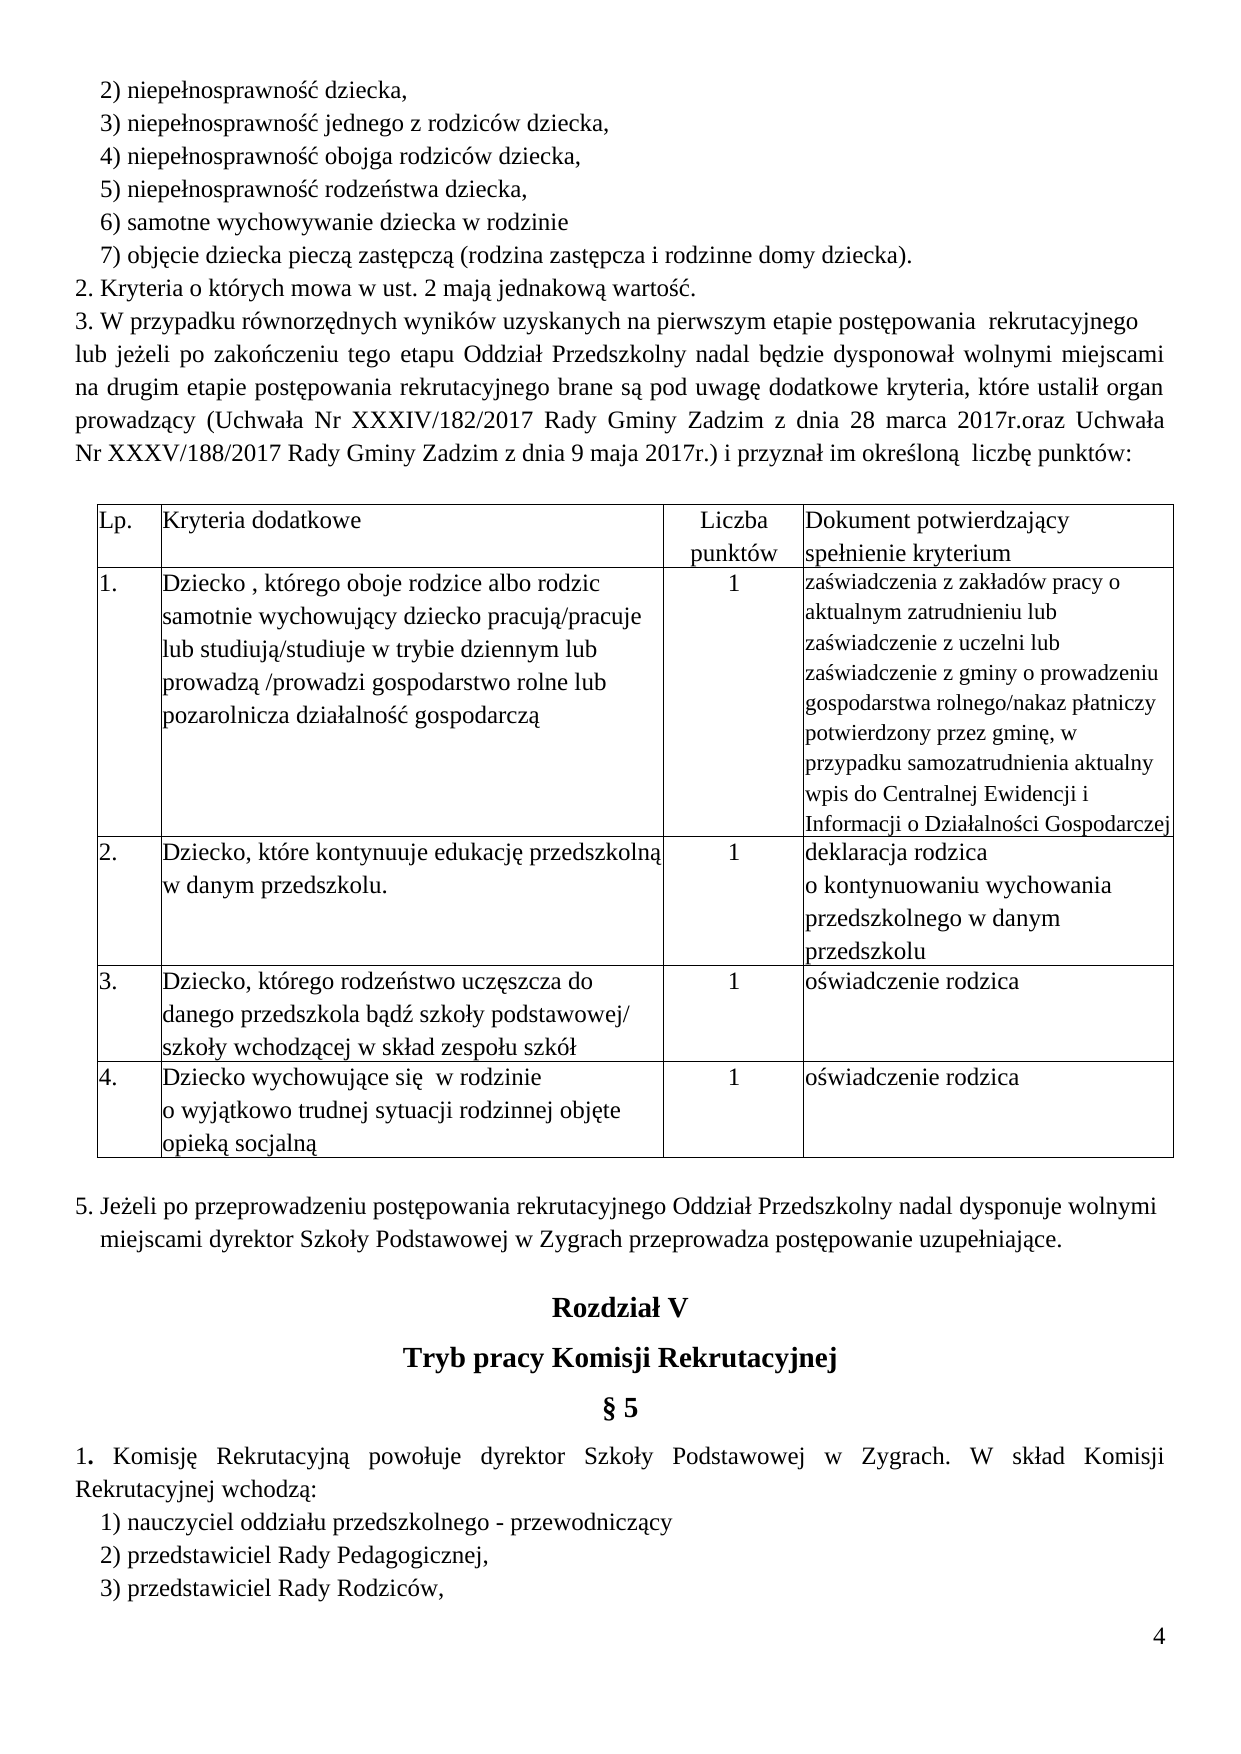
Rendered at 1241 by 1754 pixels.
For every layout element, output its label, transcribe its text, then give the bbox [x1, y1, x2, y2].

table_cell deklaracja rodzica o kontynuowaniu wychowania przedszkolnego w danym przedszkolu [804, 837, 1173, 965]
subtitle Tryb pracy Komisji Rekrutacyjnej [75, 1340, 1165, 1374]
table_cell 1. [98, 568, 161, 836]
table_cell 1 [664, 1062, 803, 1157]
table_cell 1 [664, 966, 803, 1061]
text 3. W przypadku równorzędnych wyników uzyskanych na pierwszym etapie postępowania rekrutacyjnego [75, 306, 1165, 335]
table_cell zaświadczenia z zakładów pracy o aktualnym zatrudnieniu lub zaświadczenie z uczelni lub zaświadczenie z gminy o prowadzeniu gospodarstwa rolnego/nakaz płatniczy potwierdzony przez gminę, w przypadku samozatrudnienia aktualny wpis do Centralnej Ewidencji i Informacji o Działalności Gospodarczej [804, 568, 1173, 836]
text 3) niepełnosprawność jednego z rodziców dziecka, [75, 108, 1165, 137]
table_cell Dziecko, które kontynuuje edukację przedszkolną w danym przedszkolu. [162, 837, 663, 965]
text § 5 [75, 1390, 1165, 1424]
text 2. Kryteria o których mowa w ust. 2 mają jednakową wartość. [75, 273, 1165, 302]
text Rozdział V [75, 1290, 1165, 1323]
text 2) niepełnosprawność dziecka, [75, 75, 1165, 104]
table_cell 1 [664, 837, 803, 965]
table_cell 1 [664, 568, 803, 836]
table_cell 3. [98, 966, 161, 1061]
table_cell Dziecko, którego rodzeństwo uczęszcza do danego przedszkola bądź szkoły podstawowej/ szkoły wchodzącej w skład zespołu szkół [162, 966, 663, 1061]
text 7) objęcie dziecka pieczą zastępczą (rodzina zastępcza i rodzinne domy dziecka). [75, 240, 1165, 269]
table_cell Dziecko , którego oboje rodzice albo rodzic samotnie wychowujący dziecko pracują/pracuje lub studiują/studiuje w trybie dziennym lub prowadzą /prowadzi gospodarstwo rolne lub pozarolnicza działalność gospodarczą [162, 568, 663, 836]
text lub jeżeli po zakończeniu tego etapu Oddział Przedszkolny nadal będzie dysponował wolnymi miejscami na drugim etapie postępowania rekrutacyjnego brane są pod uwagę dodatkowe kryteria, które ustalił organ prowadzący (Uchwała Nr XXXIV/182/2017 Rady Gminy Zadzim z dnia 28 marca 2017r.oraz Uchwała Nr XXXV/188/2017 Rady Gminy Zadzim z dnia 9 maja 2017r.) i przyznał im określoną liczbę punktów: [75, 339, 1165, 467]
text 1. Komisję Rekrutacyjną powołuje dyrektor Szkoły Podstawowej w Zygrach. W skład Komisji Rekrutacyjnej wchodzą: [75, 1441, 1165, 1502]
list 5. Jeżeli po przeprowadzeniu postępowania rekrutacyjnego Oddział Przedszkolny nadal dysponuje wolnymi [75, 1191, 1165, 1219]
table_cell Dziecko wychowujące się w rodzinie o wyjątkowo trudnej sytuacji rodzinnej objęte opieką socjalną [162, 1062, 663, 1157]
text 5) niepełnosprawność rodzeństwa dziecka, [75, 174, 1165, 203]
table_header Liczba punktów [664, 505, 803, 567]
text 4) niepełnosprawność obojga rodziców dziecka, [75, 141, 1165, 170]
text 2) przedstawiciel Rady Pedagogicznej, [75, 1540, 1165, 1568]
text 1) nauczyciel oddziału przedszkolnego - przewodniczący [75, 1507, 1165, 1536]
text 6) samotne wychowywanie dziecka w rodzinie [75, 207, 1165, 236]
text 3) przedstawiciel Rady Rodziców, [75, 1573, 1165, 1602]
table_header Dokument potwierdzający spełnienie kryterium [804, 505, 1173, 567]
table_cell 2. [98, 837, 161, 965]
list miejscami dyrektor Szkoły Podstawowej w Zygrach przeprowadza postępowanie uzupełniające. [75, 1224, 1165, 1252]
table_cell oświadczenie rodzica [804, 966, 1173, 1061]
table_cell 4. [98, 1062, 161, 1157]
table_header Lp. [98, 505, 161, 567]
table_cell oświadczenie rodzica [804, 1062, 1173, 1157]
table_header Kryteria dodatkowe [162, 505, 663, 567]
